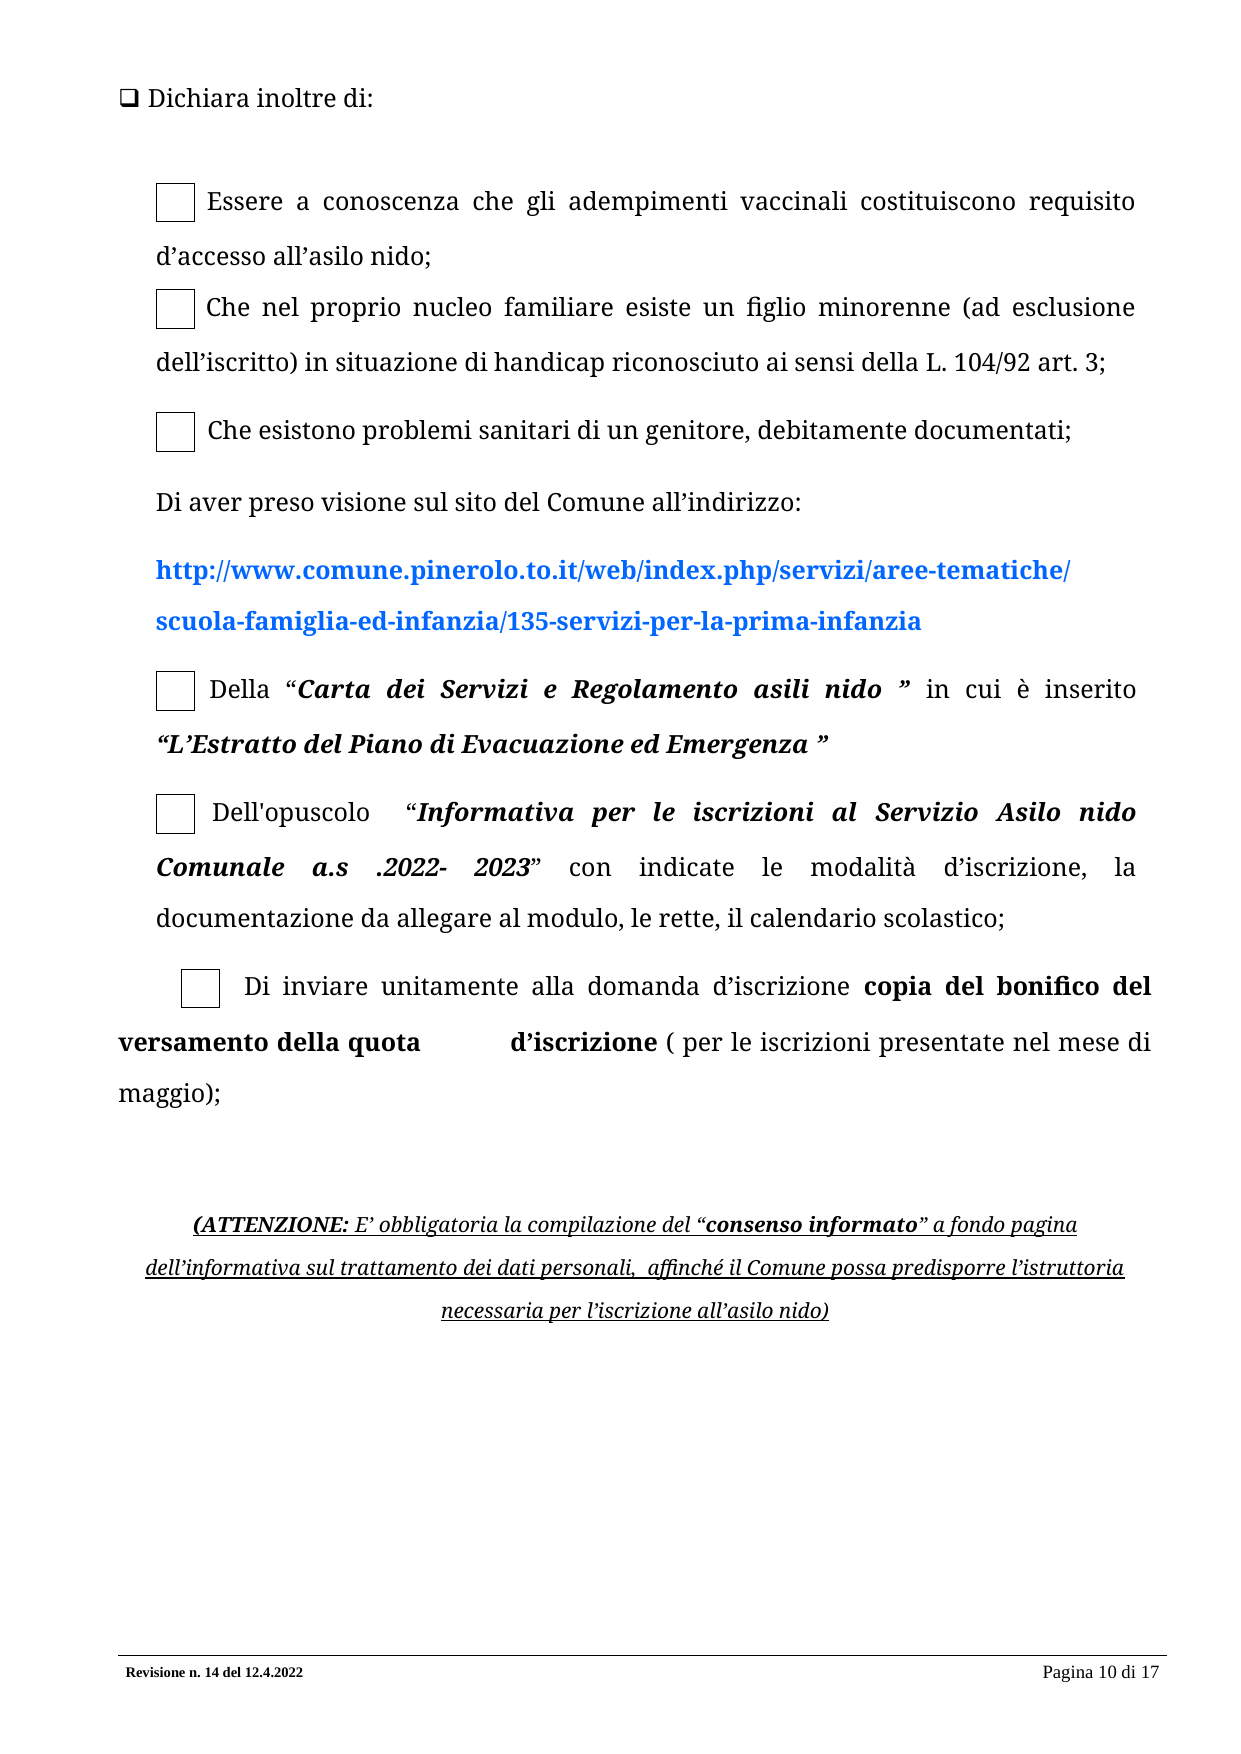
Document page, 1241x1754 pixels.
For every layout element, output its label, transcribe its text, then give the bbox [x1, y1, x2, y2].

list Di aver preso visione sul sito del Comune all’indirizzo: [118, 485, 1137, 519]
text Di inviare unitamente alla domanda d’iscrizione copia del bonifico del versamento della quota d’iscrizione ( per le iscrizioni presentate nel mese di maggio); [118, 969, 1152, 1109]
list Della “Carta dei Servizi e Regolamento asili nido ” in cui è inserito “L’Estratto del Piano di Evacuazione ed Emergenza ” [118, 671, 1137, 761]
list Che esistono problemi sanitari di un genitore, debitamente documentati; [195, 412, 1137, 451]
list http://www.comune.pinerolo.to.it/web/index.php/servizi/aree-tematiche/scuola-famiglia-ed-infanzia/135-servizi-per-la-prima-infanzia [118, 552, 1137, 637]
text (ATTENZIONE: E’ obbligatoria la compilazione del “consenso informato” a fondo pagina dell’informativa sul trattamento dei dati personali, affinché il Comune possa predisporre l’istruttoria necessaria per l’iscrizione all’asilo nido) [118, 1211, 1152, 1324]
list Essere a conoscenza che gli adempimenti vaccinali costituiscono requisito d’accesso all’asilo nido; [118, 183, 1137, 272]
list [118, 412, 156, 451]
list Che nel proprio nucleo familiare esiste un figlio minorenne (ad esclusione dell’iscritto) in situazione di handicap riconosciuto ai sensi della L. 104/92 art. 3; [118, 289, 1137, 379]
list Dichiara inoltre di: [118, 81, 1137, 115]
list Dell'opuscolo “Informativa per le iscrizioni al Servizio Asilo nido Comunale a.s .2022- 2023” con indicate le modalità d’iscrizione, la documentazione da allegare al modulo, le rette, il calendario scolastico; [118, 794, 1137, 935]
